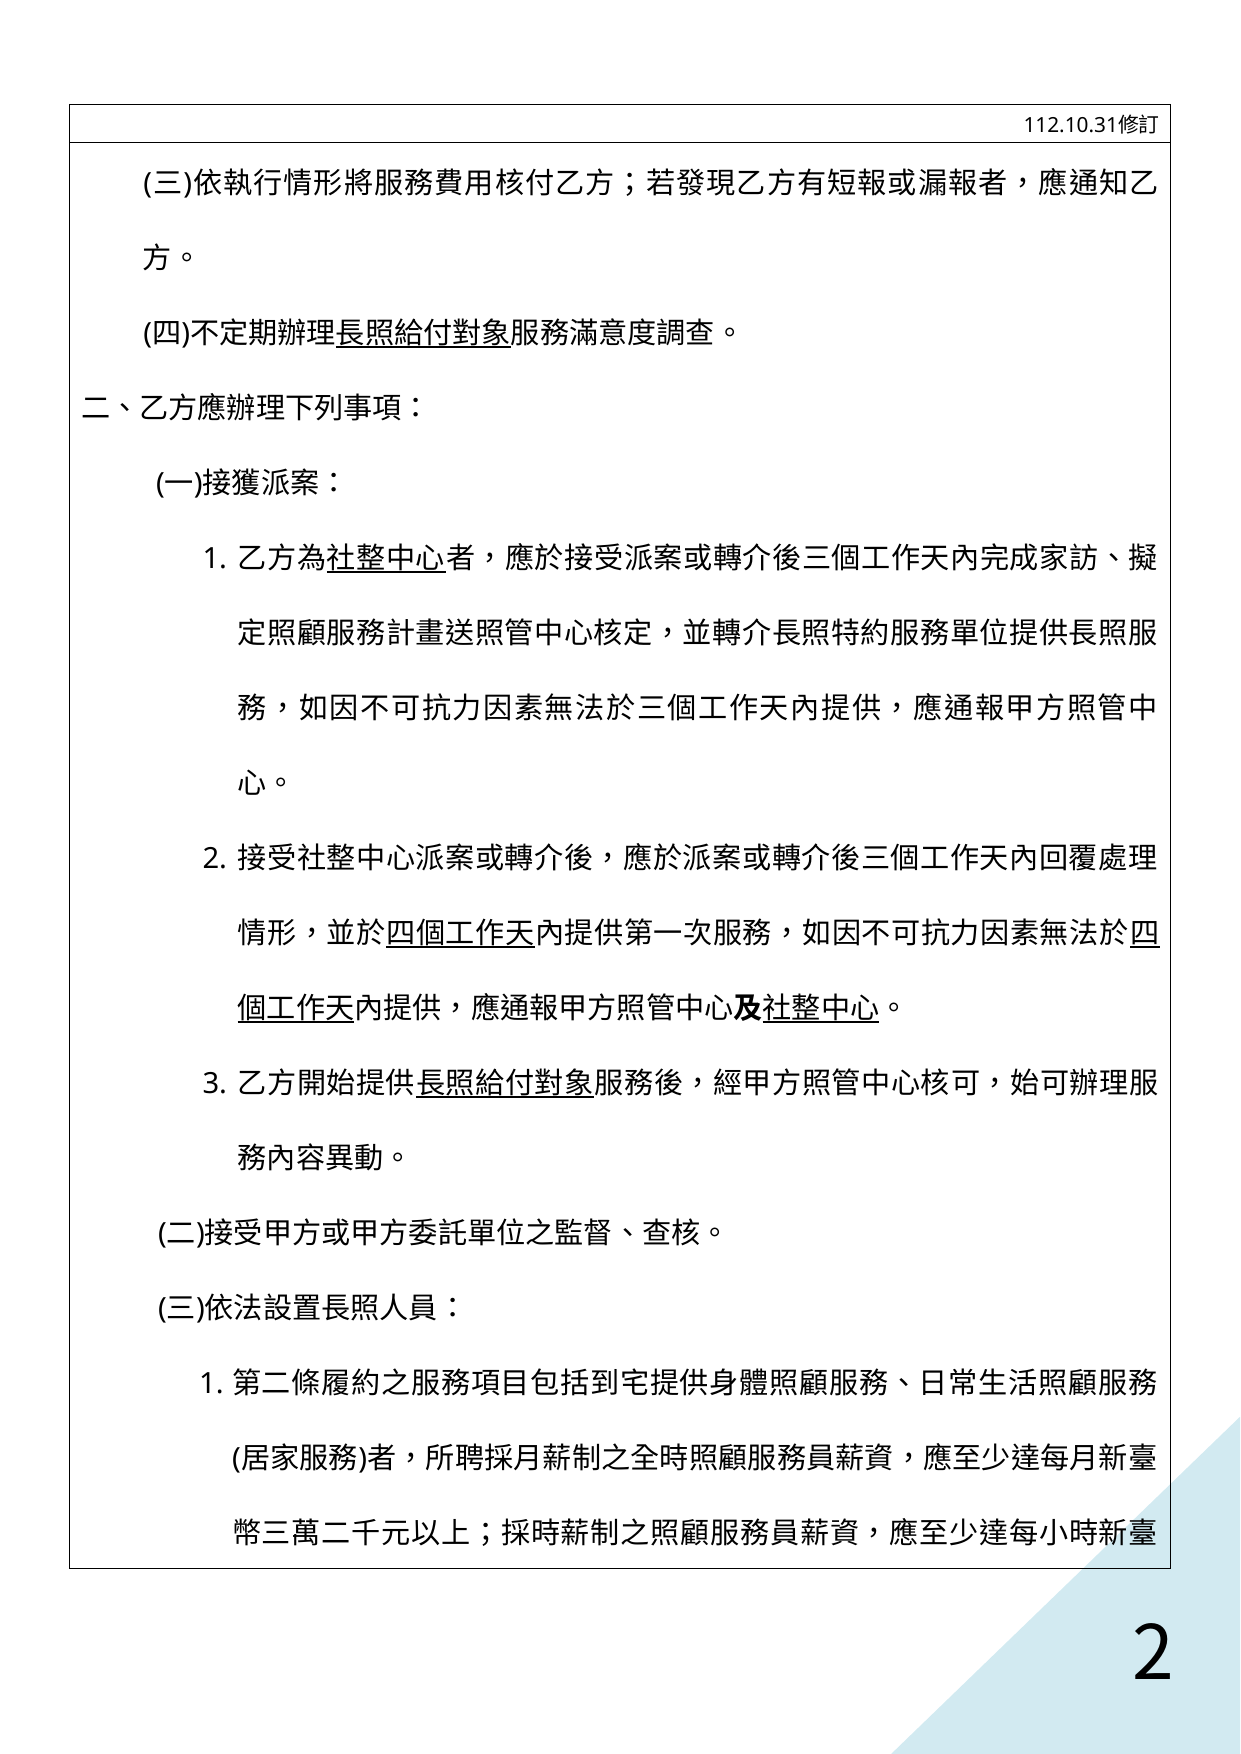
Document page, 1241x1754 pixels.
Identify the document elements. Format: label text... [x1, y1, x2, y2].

table_header 112.10.31修訂 [70, 105, 1170, 142]
table_cell 第十七條 權利及責任 一、甲方應辦理下列事項： (一)對於服務辦理情形得隨時進行瞭解及督導(輔導)或辦理考核。 (二)甲方為瞭解乙方提供長照服務之情形，得通知其提供相關服務資料，並得派員訪查之。訪查時，甲方應出示有關執行職務之證明文件或顯示足資辨別之標誌；乙方應提供必要之協助，不得規避、妨礙或拒絕。 (三)依執行情形將服務費用核付乙方；若發現乙方有短報或漏報者，應通知乙方。 (四)不定期辦理長照給付對象服務滿意度調查。 二、乙方應辦理下列事項： (一)接獲派案： 乙方為社整中心者，應於接受派案或轉介後三個工作天內完成家訪、擬定照顧服務計畫送照管中心核定，並轉介長照特約服務單位提供長照服務，如因不可抗力因素無法於三個工作天內提供，應通報甲方照管中心。 接受社整中心派案或轉介後，應於派案或轉介後三個工作天內回覆處理情形，並於四個工作天內提供第一次服務，如因不可抗力因素無法於四個工作天內提供，應通報甲方照管中心及社整中心。 乙方開始提供長照給付對象服務後，經甲方照管中心核可，始可辦理服務內容異動。 (二)接受甲方或甲方委託單位之監督、查核。 (三)依法設置長照人員： 第二條履約之服務項目包括到宅提供身體照顧服務、日常生活照顧服務(居家服務)者，所聘採月薪制之全時照顧服務員薪資，應至少達每月新臺幣三萬二千元以上；採時薪制之照顧服務員薪資，應至少達每小時新臺幣二百元以上，另轉場交通工時之每小時薪資不得低於基本工資。至採拆帳制之照顧服務員，依全時照顧服務員換算每月所得，不得低於新臺幣三萬二千元；依部分工時照顧服務員換算每小時所得，不得低於新臺幣二百元。 第二條履約之服務項目除提供到宅提供身體照顧服務、日常生活照顧服務(居家服務)及機構住宿式喘息服務者外，所聘全時照顧服務員之全體平均薪資應至少達每月新臺幣三萬二千元以上。 有關長照人員之工資、工時、休息、休假、例假日或國定假日等勞動條件，應符合勞動基準法及相關法規規定。乙方不得與長照人員約定，每月固定拋棄一定比例或金額之工資作為捐款。 乙方應依長照人員繼續教育訓練及登錄辦法規定聘用長照人員，且應訂定書面勞動契約。 長照人員聘用資格、人員認證及登錄、任用比例、在職訓練、人員異動等事項，應依長期照顧服務法(以下簡稱長服法)、長期照顧服務機構設立標準、長照人員繼續教育訓練及登錄辦法、老人福利服務專業人員資格及訓練辦法及其他相關規定辦理。 乙方如為合作社，且所設置之長照人員屬乙方非具僱傭關係之社員，乙方應輔導其依勞工保險條例規定，以所屬投保單位辦理參加勞工保險及全民健康保險。另應為其投保公共意外險及團體意外險，保障內容應包含傷害、失能及死亡等項目。其保障不得低於以相同報酬參加職業災害保險者。另，依長服法第三十二條之二第二項規定，確保提供長照服務社員之勞動條件符合勞動有關法規。 應依「勞動契約認定指導原則」及「勞動契約從屬性判斷檢核表」相關規定檢視契約關係，不得有假承攬真僱用之情事，以避免不當損害勞工之勞動權益。 應與支援之照顧服務人員簽訂支援期間所生權利義務之契約。 (四)提供服務及長照給付對象管理： 長照給付對象首次接受服務時，乙方應核對長照給付對象身分證明文件，其有冒名接受服務時，應拒絕提供服務；其身分變更時，應通知甲方。 乙方提供服務，應配合甲方收集資料及登錄；事後應完成服務紀錄，並應依法保存七年，但未成年人之紀錄，至少應保存至其成年後七年。前述相關資料及服務紀錄應存放於乙方設立許可地址。前開所稱服務紀錄應包含長照給付對象資料(姓名、性別、出生日期、地址、身心狀況)、服務項目、服務人員執行業務情形、執行業務日期、長照給付對象及服務人員簽名或蓋章，如另有規定者，則依相關規定辦理。 乙方未於甲方指定之期間內，登錄長照給付對象申報紀錄於甲方指定之資訊系統，該筆費用甲方不予支付；其已支付者，甲方得於乙方申報之費用內扣還。 乙方對於甲方之派案，除有特殊情形並經甲方同意外，應依甲方之指示提供服務，不得拒絕。 乙方提供服務，應開給符合長服法或其他相關法規之收據，並應於收據載明給付辦法附表四所定照顧組合名稱及該碼別服務費用總價，乙方留存副本供甲方查核(收據內容須含服務使用總價、碼別、乙方章，其他細部資訊長照給付對象身分別、負擔比率、單價、次數、服務日期，並得以附件列表呈現)；其有自費負擔項目者，應事先取得長照給付對象或家屬同意後，於服務契約載明。 服務過程如需拍攝應取得長照給付對象同意或其家屬同意，並簽訂「拍攝、採訪、錄音、錄影同意書」，個人影像同意書由乙方收存備查。 為確保長照給付對象服務品質，乙方應與長照給付對象簽訂書面服務契約，契約書之格式、內容，應符合中央主管機關訂定定型化契約範本與其應記載及不得記載之事項，長照給付對象之服務項目、內容改變時應重新簽訂契約，並以一位長照給付對象一份契約為原則。 長照給付對象若有結束服務、暫停服務、恢復服務、轉介其他服務或服務異常等情形，乙方應於次一個工作日內至照顧服務管理資訊平臺進行異動通報，追蹤後續之情形並做成紀錄。 長照給付對象有轉介或轉換長期照顧服務提供之需要時，應予適當之協助。 乙方為社整中心者，倘服務提供單位有正當事由未能提供服務，乙方應訂有相關處理或輔導機制，如：改派機制、請服務提供單位提出改善方案等。 乙方為社整中心者，應針對服務提供單位建立服務品質追蹤或督導機制。 乙方為社整中心者，應依「縣市政府辦理社區整合型服務中心(A)注意事項與派案原則」訂定派案原則並公布派案情形。 乙方為社整中心者，應於服務所在地內，辦理有助於與B級單位合作之措施(如：簽立合作意向書)，俾利後續個案管理以及服務媒合，另不得向合作單位收取費用。 乙方不得以給予介紹獎金、服務費用加成或其他利益之方式，使其他長照特約單位服務之長照給付對象指定更換於該單位接受服務。 應落實性別平等工作法之性別歧視禁止、性騷擾防治及性別平等工作措施規定。 (五)乙方對長照給付對象提供服務時，不得有下列行為，違反者依長期照顧相關法令論處： 遺棄、身心虐待、歧視、傷害、違法限制長照給付對象人身自由或其他 侵害其權益之行為。 侵害長照給付對象及其家屬隱私權。 因長照給付對象之性別、出生地、種族、宗教、教育、職業、婚姻狀況、生理狀況而為歧視或不公平待遇。 向長照給付對象推銷、販售、借貸及不當金錢往來之行為。 假借廣告名義，行招攬服務。 巧立名目向民眾收取費用。 三、長照服務時發生災害防治、指定傳染性疾病及重大變故之處理： (一)乙方提供服務後，發生災害防救法第二條第一款所定災害、傳染病防治法第三條第一項所定傳染病或其他重大變故，暫時無法提供服務者，應於二十四小時內通報社整中心及地方主管機關。 (二)乙方有下列情形之一者，應於次一工作日通報社整中心及地方主管機關： 有本款前開(一)情形，未危及長照給付對象生命安全。 提供居家照顧服務時，發現長照給付對象屬給付辦法第十條第一項身分。 所屬長照人員違反長服法第五十六條之情事。 四、其他： (一)為提高本縣長照資源服務辨識度，及提高民眾對長照2.0之認識，乙方應將中央主管機關規定之長照特約標誌，懸掛或張貼於明顯處所。倘有終止、解除特約不予續約時，應將前項標誌卸除，並於標誌處所告示；特約內容變更者，應於標誌處所告示變更事項。如有設置網頁者，應將前項告示事項，於網頁揭露。 (二)為使民眾審慎使用長照資源，避免長照服務特約單位削價競爭，以建立穩定之長照服務體系，確保長照服務品質，保障身心失能者權益，乙方於核定給付額度內提供服務時，應依規定向長照給付對象收取部分負擔費用。 (三)乙方代理人、使用人、受僱人之故意或過失，視為乙方之故意或過失。乙方如未依契約文件之約定或其他可歸責於乙方之事由，致使甲方負國家賠償責任或其他損害賠償責任時，不論本契約之履約期限是否屆滿，甲方對乙方均有求償權利。 (四)長照給付對象因接受乙方服務，認為乙方損害其權利而請求賠償時，乙方除應自長照給付對象請求之日起一日內，以書面、傳真或電子郵件方式通知甲方外，並於三個工作日內與長照給付對象進行協商。 [70, 143, 1170, 1568]
